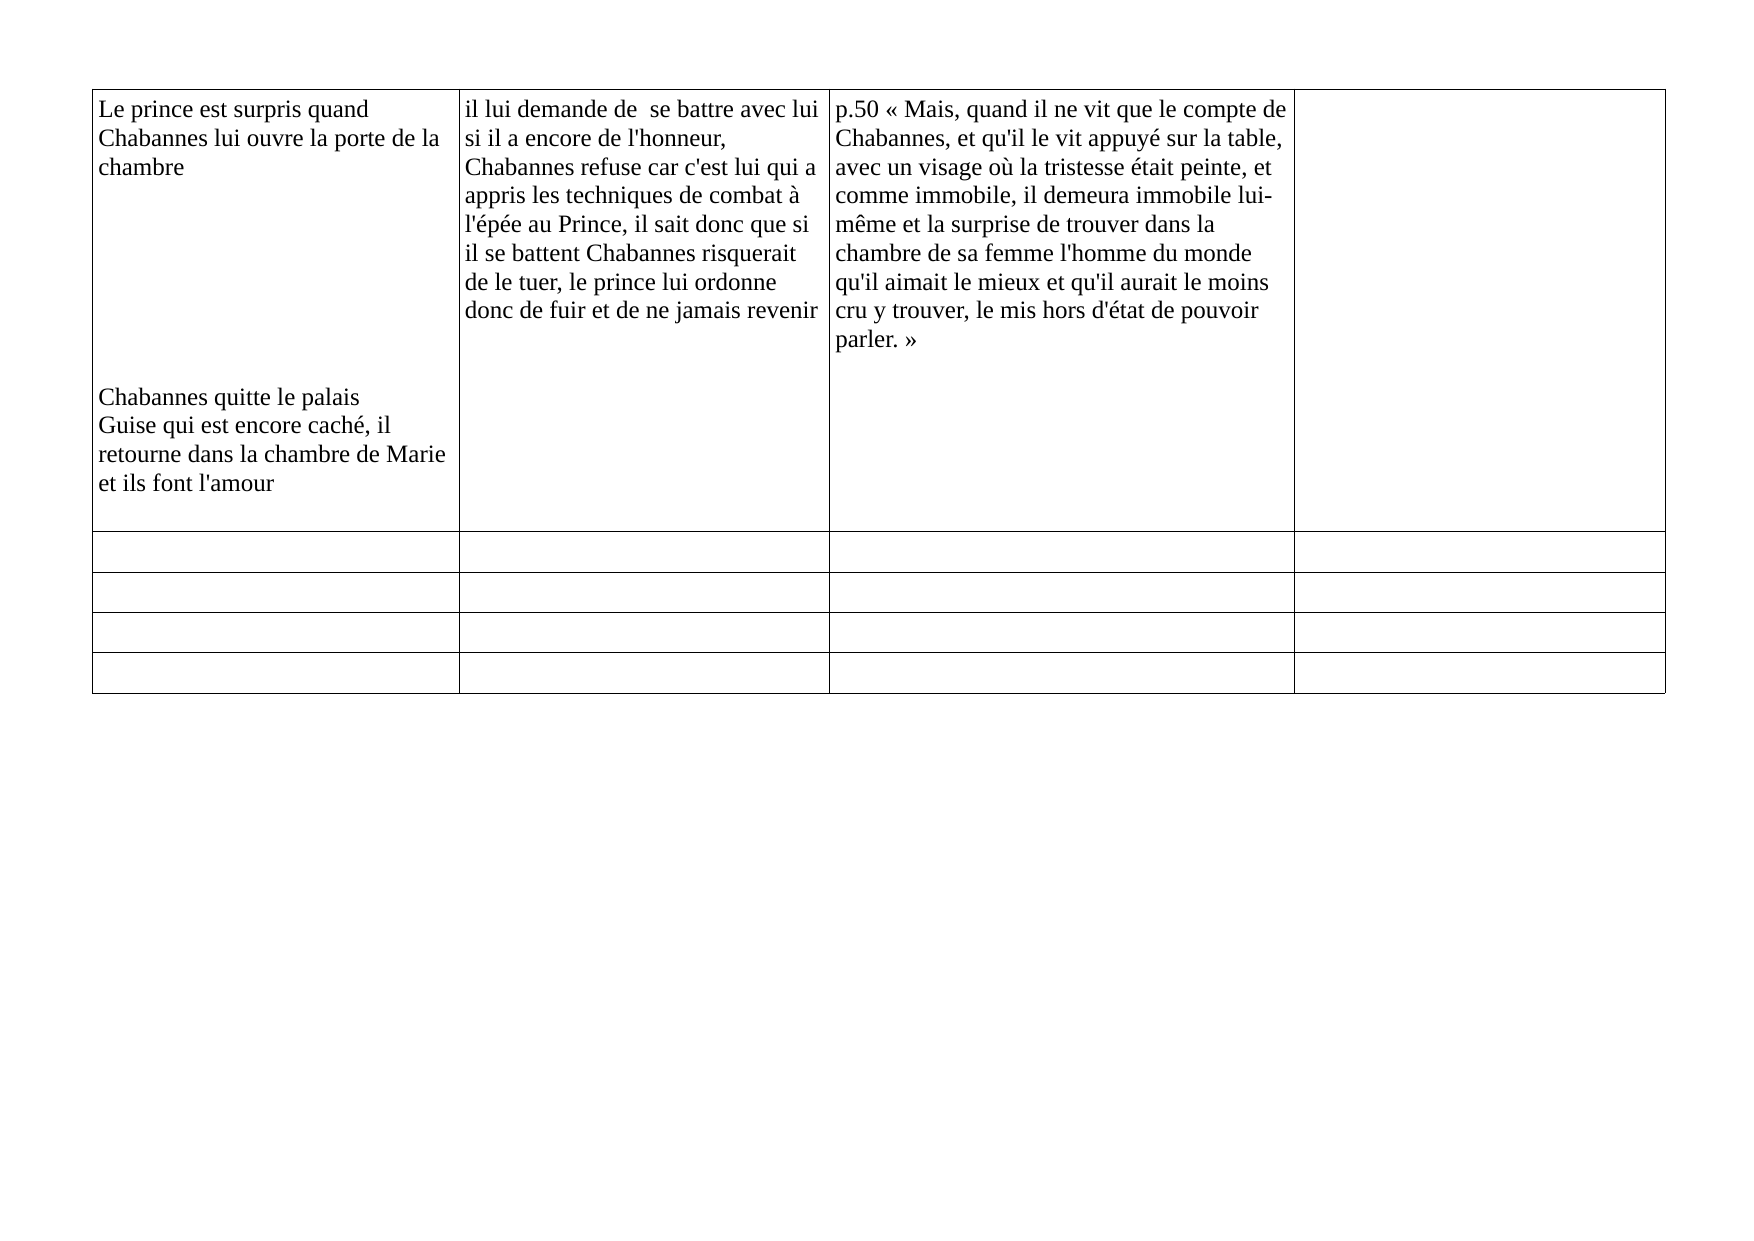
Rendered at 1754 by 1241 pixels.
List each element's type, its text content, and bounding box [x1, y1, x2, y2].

table_cell [460, 573, 829, 612]
table_cell p.50 « Mais, quand il ne vit que le compte de Chabannes, et qu'il le vit appuyé sur la table, avec un visage où la tristesse était peinte, et comme immobile, il demeura immobile lui-même et la surprise de trouver dans la chambre de sa femme l'homme du monde qu'il aimait le mieux et qu'il aurait le moins cru y trouver, le mis hors d'état de pouvoir parler. » [830, 90, 1294, 531]
table_cell [830, 573, 1294, 612]
table_cell [93, 653, 459, 693]
table_cell [830, 532, 1294, 572]
table_cell il lui demande de se battre avec lui si il a encore de l'honneur, Chabannes refuse car c'est lui qui a appris les techniques de combat à l'épée au Prince, il sait donc que si il se battent Chabannes risquerait de le tuer, le prince lui ordonne donc de fuir et de ne jamais revenir [460, 90, 829, 531]
table_cell [1295, 613, 1665, 652]
table_cell [460, 532, 829, 572]
table_cell [93, 573, 459, 612]
table_cell [1295, 573, 1665, 612]
table_cell [1295, 653, 1665, 693]
table_cell [93, 532, 459, 572]
table_cell [830, 653, 1294, 693]
table_cell [460, 613, 829, 652]
table_cell Le prince est surpris quand Chabannes lui ouvre la porte de la chambre Chabannes quitte le palais Guise qui est encore caché, il retourne dans la chambre de Marie et ils font l'amour [93, 90, 459, 531]
table_cell [830, 613, 1294, 652]
table_cell [1295, 90, 1665, 531]
table_cell [93, 613, 459, 652]
table_cell [460, 653, 829, 693]
table_cell [1295, 532, 1665, 572]
